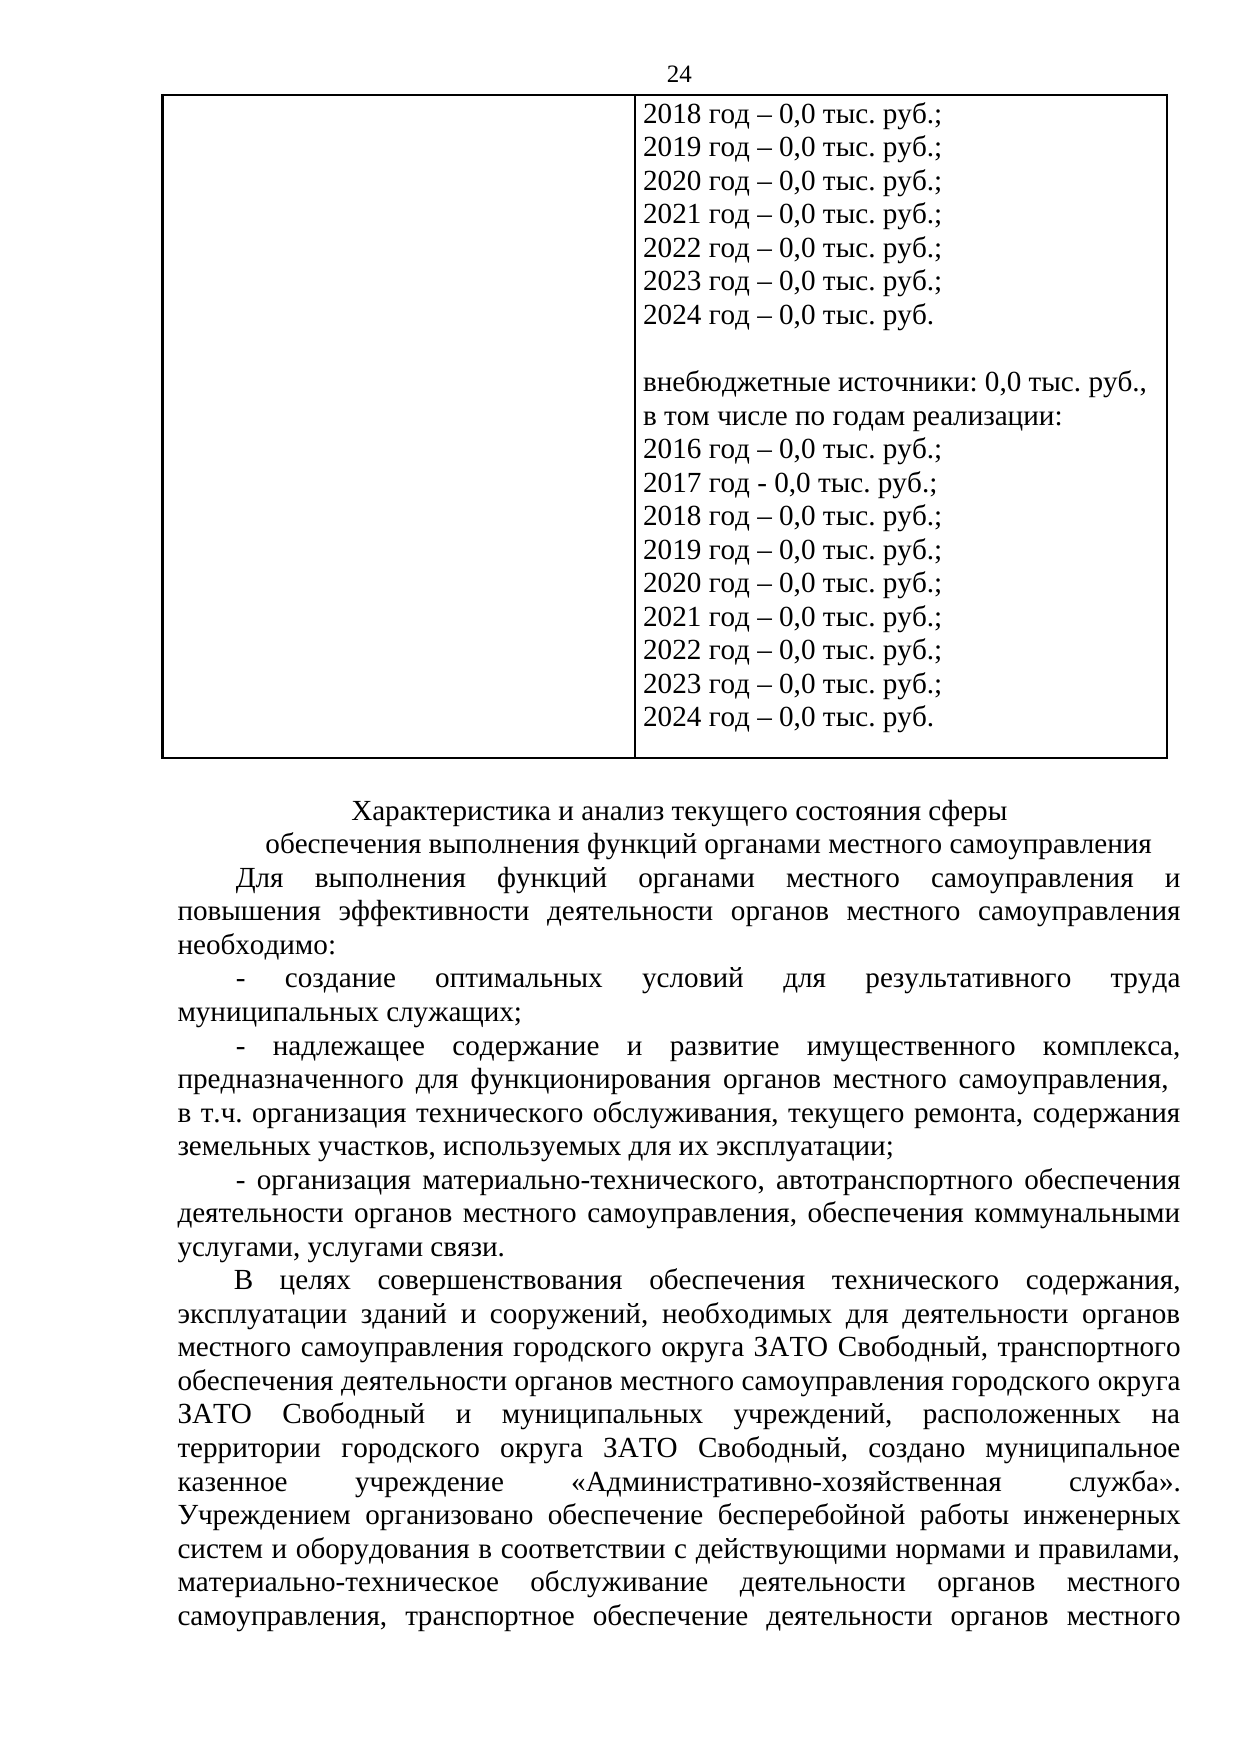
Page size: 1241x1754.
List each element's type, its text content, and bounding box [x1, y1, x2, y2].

text Для выполнения функций органами местного самоуправления и повышения эффективности деятельности органов местного самоуправления необходимо: [177, 860, 1181, 961]
subtitle обеспечения выполнения функций органами местного самоуправления [177, 826, 1181, 860]
text - организация материально-технического, автотранспортного обеспечения деятельности органов местного самоуправления, обеспечения коммунальными услугами, услугами связи. [177, 1162, 1181, 1262]
text - надлежащее содержание и развитие имущественного комплекса, предназначенного для функционирования органов местного самоуправления, в т.ч. организация технического обслуживания, текущего ремонта, содержания земельных участков, используемых для их эксплуатации; [177, 1028, 1181, 1162]
text - создание оптимальных условий для результативного труда муниципальных служащих; [177, 961, 1181, 1028]
text Характеристика и анализ текущего состояния сферы [177, 793, 1181, 826]
table_cell [164, 96, 634, 757]
table_cell 2018 год – 0,0 тыс. руб.; 2019 год – 0,0 тыс. руб.; 2020 год – 0,0 тыс. руб.; 2021 год – 0,0 тыс. руб.; 2022 год – 0,0 тыс. руб.; 2023 год – 0,0 тыс. руб.; 2024 год – 0,0 тыс. руб. внебюджетные источники: 0,0 тыс. руб., в том числе по годам реализации: 2016 год – 0,0 тыс. руб.; 2017 год - 0,0 тыс. руб.; 2018 год – 0,0 тыс. руб.; 2019 год – 0,0 тыс. руб.; 2020 год – 0,0 тыс. руб.; 2021 год – 0,0 тыс. руб.; 2022 год – 0,0 тыс. руб.; 2023 год – 0,0 тыс. руб.; 2024 год – 0,0 тыс. руб. [636, 96, 1166, 757]
text В целях совершенствования обеспечения технического содержания, эксплуатации зданий и сооружений, необходимых для деятельности органов местного самоуправления городского округа ЗАТО Свободный, транспортного обеспечения деятельности органов местного самоуправления городского округа ЗАТО Свободный и муниципальных учреждений, расположенных на территории городского округа ЗАТО Свободный, создано муниципальное казенное учреждение «Административно-хозяйственная служба». Учреждением организовано обеспечение бесперебойной работы инженерных систем и оборудования в соответствии с действующими нормами и правилами, материально-техническое обслуживание деятельности органов местного самоуправления, транспортное обеспечение деятельности органов местного [177, 1262, 1181, 1631]
